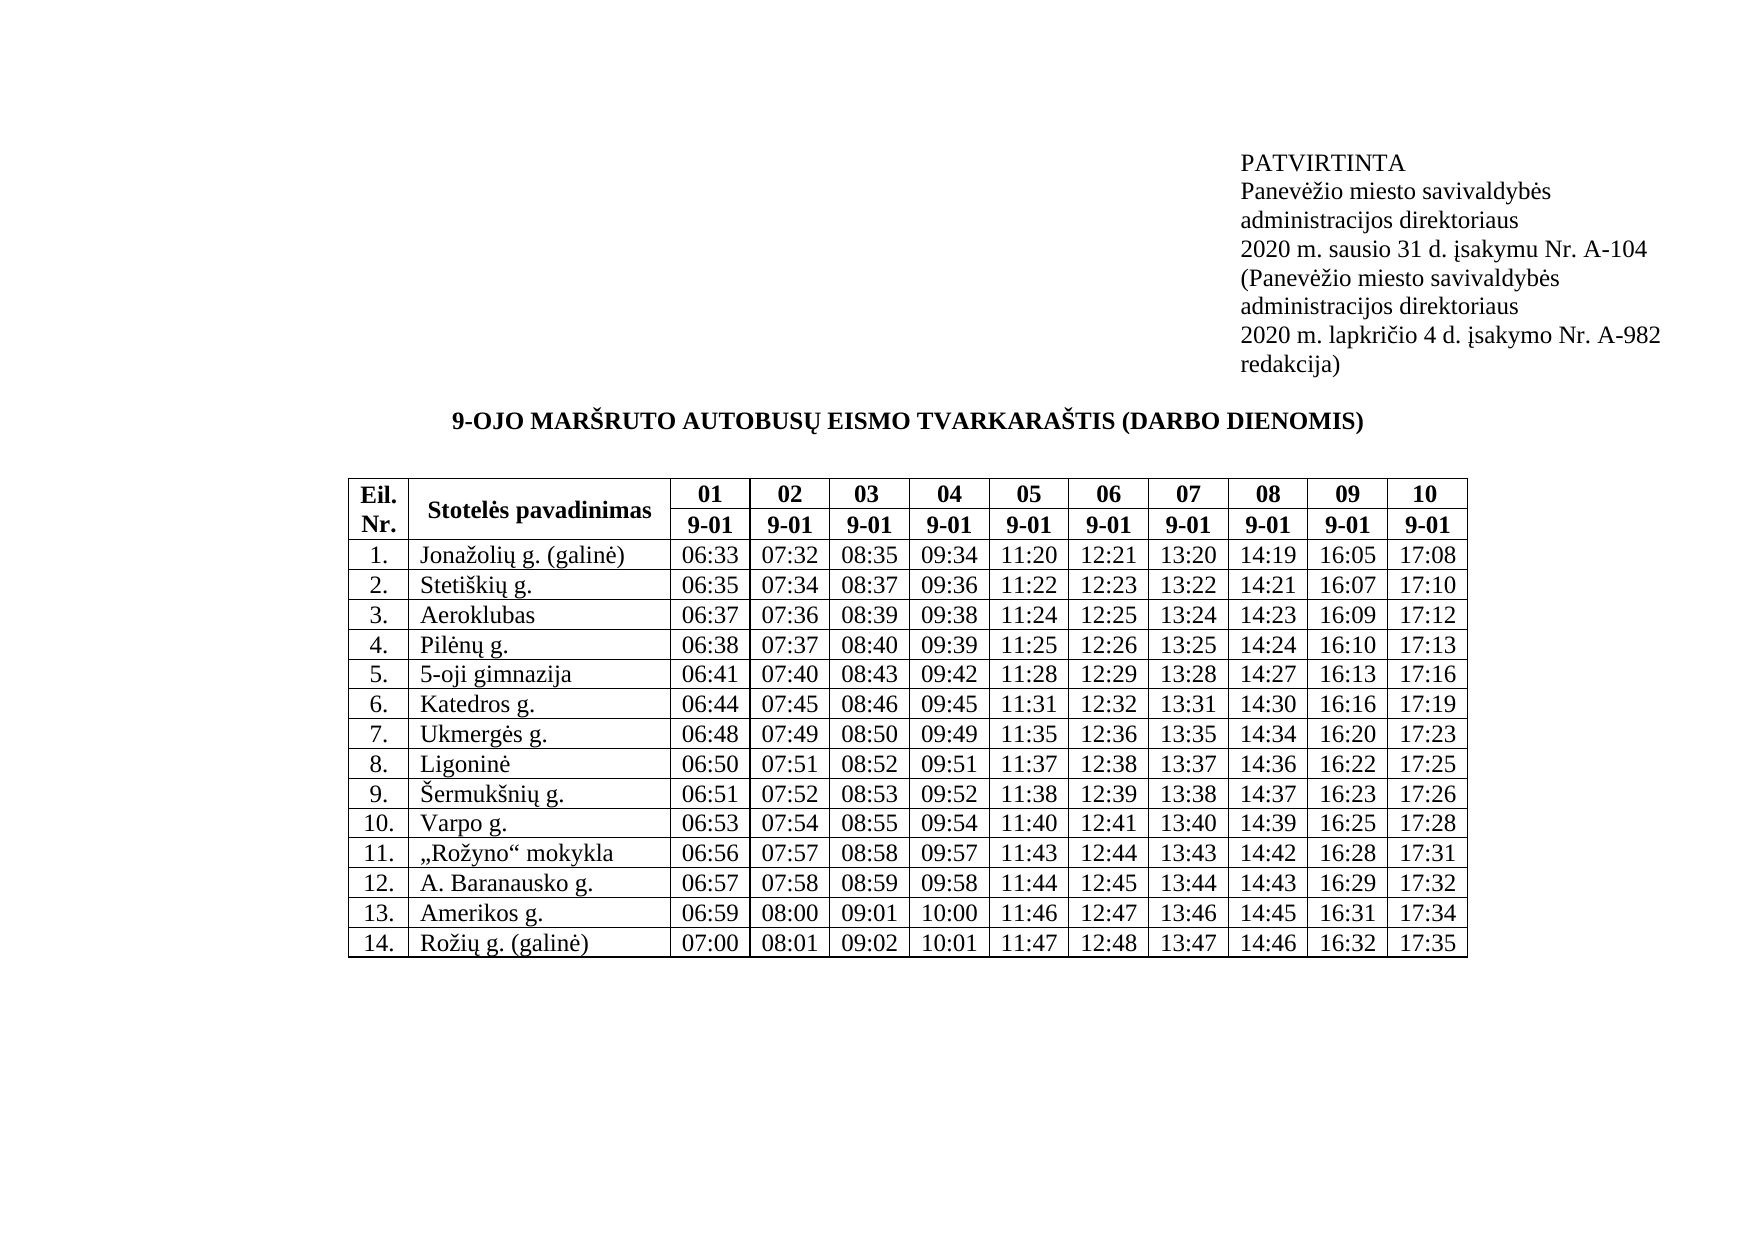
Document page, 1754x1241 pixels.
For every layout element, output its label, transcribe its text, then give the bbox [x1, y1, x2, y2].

table_cell 2. [349, 570, 408, 599]
table_cell 11:31 [990, 689, 1068, 718]
table_cell 17:35 [1388, 928, 1467, 956]
table_cell 06:59 [671, 898, 749, 927]
table_cell 12:38 [1069, 749, 1148, 778]
table_cell 12:32 [1069, 689, 1148, 718]
table_cell 09:01 [830, 898, 909, 927]
table_cell 9-01 [671, 509, 749, 539]
table_cell 06:37 [671, 600, 749, 629]
table_cell 12:36 [1069, 719, 1148, 748]
table_cell 11:25 [990, 630, 1068, 658]
table_cell 08:35 [830, 540, 909, 569]
table_cell 06:50 [671, 749, 749, 778]
table_cell 07:40 [751, 660, 829, 688]
table_cell 09:34 [910, 540, 989, 569]
table_cell 9-01 [751, 509, 829, 539]
table_cell 9-01 [1229, 509, 1307, 539]
table_cell 9-01 [1149, 509, 1228, 539]
table_cell 12:29 [1069, 660, 1148, 688]
table_cell 09:39 [910, 630, 989, 658]
table_cell 13:44 [1149, 868, 1228, 897]
table_cell 14:24 [1229, 630, 1307, 658]
table_cell 14:45 [1229, 898, 1307, 927]
table_cell 12:21 [1069, 540, 1148, 569]
table_cell 08:55 [830, 809, 909, 837]
table_cell 17:32 [1388, 868, 1467, 897]
table_cell Varpo g. [409, 809, 670, 837]
table_cell 12:44 [1069, 838, 1148, 867]
table_cell 10:01 [910, 928, 989, 956]
table_header 03 [830, 479, 909, 508]
table_cell 09:52 [910, 779, 989, 807]
table_cell 13:31 [1149, 689, 1228, 718]
table_cell 09:49 [910, 719, 989, 748]
table_cell 07:45 [751, 689, 829, 718]
table_cell 08:46 [830, 689, 909, 718]
table_cell 13:22 [1149, 570, 1228, 599]
table_cell 13:43 [1149, 838, 1228, 867]
table_cell 17:31 [1388, 838, 1467, 867]
table_cell 17:10 [1388, 570, 1467, 599]
table_cell Jonažolių g. (galinė) [409, 540, 670, 569]
table_header Eil. Nr. [349, 479, 408, 539]
table_cell 5. [349, 660, 408, 688]
table_cell 9-01 [1308, 509, 1387, 539]
table_cell 11:38 [990, 779, 1068, 807]
table_cell 9-01 [1388, 509, 1467, 539]
table_cell 11. [349, 838, 408, 867]
table_cell 17:16 [1388, 660, 1467, 688]
table_cell 09:02 [830, 928, 909, 956]
table_cell 17:34 [1388, 898, 1467, 927]
table_cell 14. [349, 928, 408, 956]
table_cell Amerikos g. [409, 898, 670, 927]
table_header Stotelės pavadinimas [409, 479, 670, 539]
table_cell 08:52 [830, 749, 909, 778]
table_cell 11:28 [990, 660, 1068, 688]
table_cell 4. [349, 630, 408, 658]
table_cell 08:40 [830, 630, 909, 658]
table_cell 17:12 [1388, 600, 1467, 629]
table_cell 07:36 [751, 600, 829, 629]
table_cell 07:57 [751, 838, 829, 867]
table_cell 08:53 [830, 779, 909, 807]
table_cell 06:48 [671, 719, 749, 748]
table_cell 08:58 [830, 838, 909, 867]
table_cell 11:44 [990, 868, 1068, 897]
table_cell 14:23 [1229, 600, 1307, 629]
table_cell Ligoninė [409, 749, 670, 778]
table_cell 13:47 [1149, 928, 1228, 956]
table_header 10 [1388, 479, 1467, 508]
table_cell 13:24 [1149, 600, 1228, 629]
table_cell 13. [349, 898, 408, 927]
table_cell 10. [349, 809, 408, 837]
table_cell 07:34 [751, 570, 829, 599]
table_cell 07:54 [751, 809, 829, 837]
table_header 02 [751, 479, 829, 508]
table_cell 1. [349, 540, 408, 569]
table_cell Ukmergės g. [409, 719, 670, 748]
table_cell 13:37 [1149, 749, 1228, 778]
table_cell 06:41 [671, 660, 749, 688]
table_cell 16:10 [1308, 630, 1387, 658]
table_cell 11:35 [990, 719, 1068, 748]
table_cell 14:19 [1229, 540, 1307, 569]
table_cell 12:41 [1069, 809, 1148, 837]
table_cell 11:47 [990, 928, 1068, 956]
table_cell 07:49 [751, 719, 829, 748]
table_cell 16:07 [1308, 570, 1387, 599]
table_cell 13:35 [1149, 719, 1228, 748]
table_cell 07:00 [671, 928, 749, 956]
table_cell 13:28 [1149, 660, 1228, 688]
table_cell 12:45 [1069, 868, 1148, 897]
table_cell 09:57 [910, 838, 989, 867]
text 2020 m. sausio 31 d. įsakymu Nr. A-104 [1240, 234, 1754, 263]
table_cell 06:44 [671, 689, 749, 718]
table_cell 08:39 [830, 600, 909, 629]
table_cell 5-oji gimnazija [409, 660, 670, 688]
table_cell 17:28 [1388, 809, 1467, 837]
table_cell 06:51 [671, 779, 749, 807]
table_cell Šermukšnių g. [409, 779, 670, 807]
table_cell 09:51 [910, 749, 989, 778]
table_cell Katedros g. [409, 689, 670, 718]
table_cell 9-01 [830, 509, 909, 539]
text 9-OJO MARŠRUTO AUTOBUSŲ EISMO TVARKARAŠTIS (DARBO DIENOMIS) [118, 406, 1698, 435]
table_cell 14:43 [1229, 868, 1307, 897]
table_cell 16:23 [1308, 779, 1387, 807]
table_cell 3. [349, 600, 408, 629]
table_cell 12:39 [1069, 779, 1148, 807]
table_cell 14:34 [1229, 719, 1307, 748]
table_cell 08:43 [830, 660, 909, 688]
table_cell 17:13 [1388, 630, 1467, 658]
table_cell 7. [349, 719, 408, 748]
table_cell 17:08 [1388, 540, 1467, 569]
table_cell 11:37 [990, 749, 1068, 778]
table_cell 12:25 [1069, 600, 1148, 629]
text administracijos direktoriaus [1240, 291, 1698, 320]
table_cell 9-01 [1069, 509, 1148, 539]
text Panevėžio miesto savivaldybės [1240, 176, 1698, 205]
table_cell Rožių g. (galinė) [409, 928, 670, 956]
table_cell 12. [349, 868, 408, 897]
table_cell 09:45 [910, 689, 989, 718]
table_header 07 [1149, 479, 1228, 508]
table_cell 06:35 [671, 570, 749, 599]
table_cell 08:59 [830, 868, 909, 897]
table_cell 09:38 [910, 600, 989, 629]
table_cell 14:46 [1229, 928, 1307, 956]
table_cell 14:21 [1229, 570, 1307, 599]
text (Panevėžio miesto savivaldybės [1240, 263, 1698, 291]
table_header 09 [1308, 479, 1387, 508]
table_cell 08:37 [830, 570, 909, 599]
table_cell A. Baranausko g. [409, 868, 670, 897]
table_cell 11:20 [990, 540, 1068, 569]
table_cell 09:54 [910, 809, 989, 837]
table_cell 16:09 [1308, 600, 1387, 629]
table_cell 11:43 [990, 838, 1068, 867]
table_cell 07:58 [751, 868, 829, 897]
table_cell 16:28 [1308, 838, 1387, 867]
table_header 06 [1069, 479, 1148, 508]
table_cell 17:26 [1388, 779, 1467, 807]
table_cell 06:56 [671, 838, 749, 867]
table_cell Stetiškių g. [409, 570, 670, 599]
table_cell 9-01 [990, 509, 1068, 539]
table_cell 06:33 [671, 540, 749, 569]
table_cell 11:24 [990, 600, 1068, 629]
table_cell 08:01 [751, 928, 829, 956]
table_cell 16:29 [1308, 868, 1387, 897]
table_cell 07:37 [751, 630, 829, 658]
table_cell 14:27 [1229, 660, 1307, 688]
table_header 04 [910, 479, 989, 508]
table_cell 12:47 [1069, 898, 1148, 927]
table_cell 16:31 [1308, 898, 1387, 927]
table_cell 16:32 [1308, 928, 1387, 956]
table_cell 14:37 [1229, 779, 1307, 807]
table_cell 16:25 [1308, 809, 1387, 837]
table_cell 14:39 [1229, 809, 1307, 837]
table_cell 09:58 [910, 868, 989, 897]
table_header 05 [990, 479, 1068, 508]
table_cell 06:38 [671, 630, 749, 658]
table_header 01 [671, 479, 749, 508]
table_cell 14:42 [1229, 838, 1307, 867]
table_cell 9. [349, 779, 408, 807]
table_cell 16:13 [1308, 660, 1387, 688]
table_cell 11:40 [990, 809, 1068, 837]
table_cell Aeroklubas [409, 600, 670, 629]
table_cell 10:00 [910, 898, 989, 927]
table_cell 14:36 [1229, 749, 1307, 778]
table_cell 06:53 [671, 809, 749, 837]
table_cell 12:26 [1069, 630, 1148, 658]
text PATVIRTINTA [1240, 148, 1698, 176]
table_cell 13:40 [1149, 809, 1228, 837]
table_cell 16:16 [1308, 689, 1387, 718]
table_cell 08:50 [830, 719, 909, 748]
table_cell 16:20 [1308, 719, 1387, 748]
table_cell 09:42 [910, 660, 989, 688]
table_header 08 [1229, 479, 1307, 508]
table_cell 11:22 [990, 570, 1068, 599]
table_cell 17:19 [1388, 689, 1467, 718]
table_cell 08:00 [751, 898, 829, 927]
table_cell 16:05 [1308, 540, 1387, 569]
table_cell 17:23 [1388, 719, 1467, 748]
table_cell 09:36 [910, 570, 989, 599]
text administracijos direktoriaus [1240, 205, 1698, 234]
table_cell 07:32 [751, 540, 829, 569]
table_cell 13:38 [1149, 779, 1228, 807]
table_cell 13:25 [1149, 630, 1228, 658]
table_cell 12:23 [1069, 570, 1148, 599]
table_cell 07:51 [751, 749, 829, 778]
table_cell „Rožyno“ mokykla [409, 838, 670, 867]
table_cell 6. [349, 689, 408, 718]
table_cell 13:20 [1149, 540, 1228, 569]
table_cell 9-01 [910, 509, 989, 539]
table_cell 11:46 [990, 898, 1068, 927]
text redakcija) [1240, 349, 1754, 378]
table_cell 13:46 [1149, 898, 1228, 927]
table_cell Pilėnų g. [409, 630, 670, 658]
table_cell 06:57 [671, 868, 749, 897]
table_cell 12:48 [1069, 928, 1148, 956]
table_cell 07:52 [751, 779, 829, 807]
table_cell 8. [349, 749, 408, 778]
table_cell 16:22 [1308, 749, 1387, 778]
table_cell 17:25 [1388, 749, 1467, 778]
table_cell 14:30 [1229, 689, 1307, 718]
text 2020 m. lapkričio 4 d. įsakymo Nr. A-982 [1240, 320, 1698, 349]
